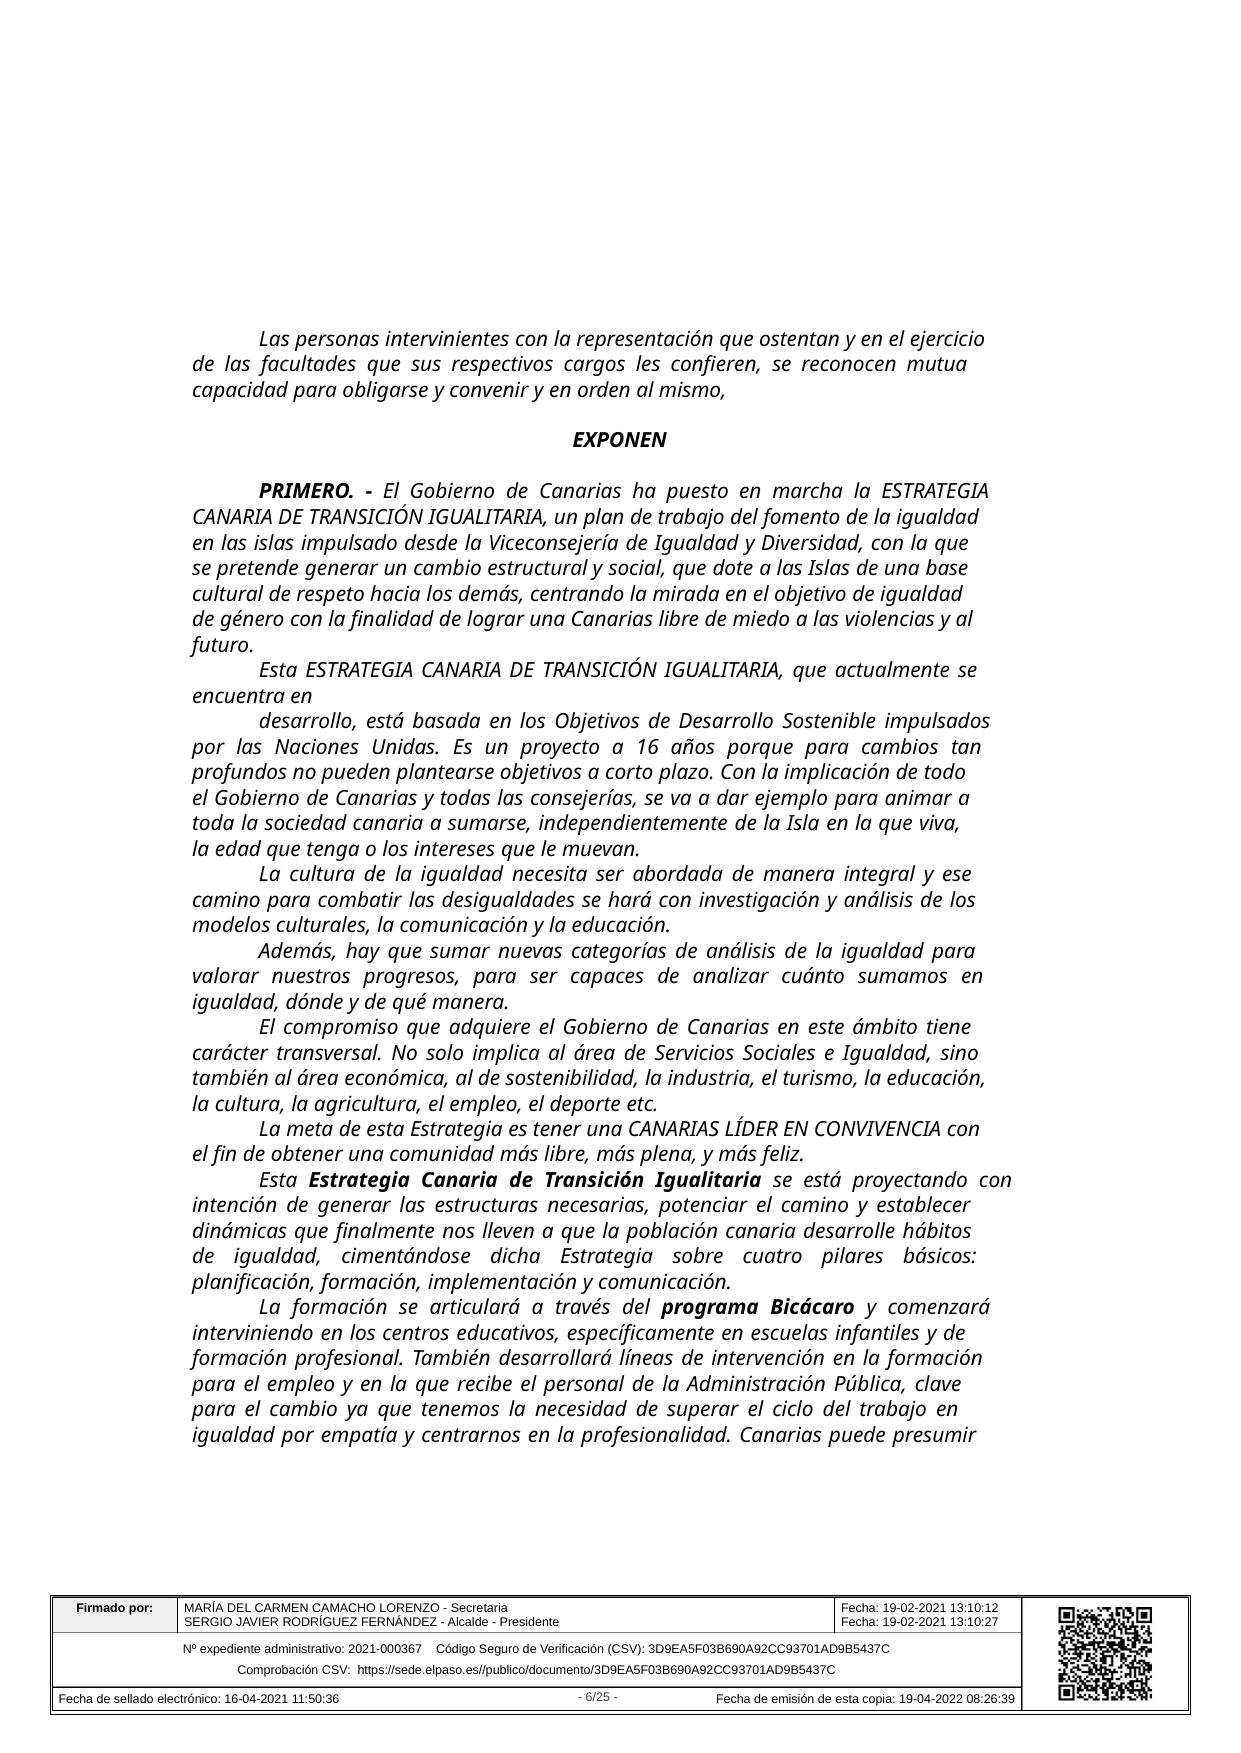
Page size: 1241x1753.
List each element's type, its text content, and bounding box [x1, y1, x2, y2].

text igualdad por empatía y centrarnos en la profesionalidad. Canarias puede presumir [192, 1423, 1074, 1447]
text la edad que tenga o los intereses que le muevan. [192, 836, 1074, 861]
text futuro. [192, 632, 1074, 657]
text El compromiso que adquiere el Gobierno de Canarias en este ámbito tiene [259, 1015, 1074, 1039]
text profundos no pueden plantearse objetivos a corto plazo. Con la implicación de todo [192, 759, 1074, 784]
text desarrollo, está basada en los Objetivos de Desarrollo Sostenible impulsados [259, 709, 1074, 734]
text Comprobación CSV: https://sede.elpaso.es//publico/documento/3D9EA5F03B690A92CC93701AD9B5437C [237, 1663, 916, 1677]
text de las facultades que sus respectivos cargos les confieren, se reconocen mutua [192, 352, 1073, 377]
text toda la sociedad canaria a sumarse, independientemente de la Isla en la que viva, [192, 811, 1074, 836]
text también al área económica, al de sostenibilidad, la industria, el turismo, la educación, [192, 1066, 1074, 1091]
text MARÍA DEL CARMEN CAMACHO LORENZO - Secretaria [184, 1601, 586, 1615]
text la cultura, la agricultura, el empleo, el deporte etc. [192, 1091, 1074, 1116]
text por las Naciones Unidas. Es un proyecto a 16 años porque para cambios tan [192, 734, 1074, 759]
text carácter transversal. No solo implica al área de Servicios Sociales e Igualdad, sino [192, 1040, 1074, 1065]
text EXPONEN [572, 427, 693, 453]
text de género con la finalidad de lograr una Canarias libre de miedo a las violencias y al [192, 607, 1074, 632]
text SERGIO JAVIER RODRÍGUEZ FERNÁNDEZ - Alcalde - Presidente [184, 1615, 586, 1629]
text Nº expediente administrativo: 2021-000367 Código Seguro de Verificación (CSV): 3D9EA5F03B690A92CC93701AD9B5437C [183, 1642, 916, 1656]
text en las islas impulsado desde la Viceconsejería de Igualdad y Diversidad, con la que [192, 530, 1074, 555]
text igualdad, dónde y de qué manera. [192, 989, 1074, 1014]
text para el cambio ya que tenemos la necesidad de superar el ciclo del trabajo en [192, 1397, 1074, 1422]
text dinámicas que finalmente nos lleven a que la población canaria desarrolle hábitos [192, 1218, 1074, 1243]
text el Gobierno de Canarias y todas las consejerías, se va a dar ejemplo para animar a [192, 785, 1074, 810]
text modelos culturales, la comunicación y la educación. [192, 913, 1074, 938]
text Las personas intervinientes con la representación que ostentan y en el ejercicio [259, 326, 1073, 351]
text Esta Estrategia Canaria de Transición Igualitaria se está proyectando con [259, 1167, 1074, 1192]
text capacidad para obligarse y convenir y en orden al mismo, [192, 377, 1073, 402]
text - 6/25 - [578, 1691, 636, 1705]
text CANARIA DE TRANSICIÓN IGUALITARIA, un plan de trabajo del fomento de la igualdad [192, 505, 1074, 529]
text camino para combatir las desigualdades se hará con investigación y análisis de los [192, 887, 1074, 912]
text Además, hay que sumar nuevas categorías de análisis de la igualdad para [259, 938, 1074, 963]
text La formación se articulará a través del programa Bicácaro y comenzará [259, 1294, 1074, 1320]
text Fecha de sellado electrónico: 16-04-2021 11:50:36 [58, 1692, 365, 1706]
text cultural de respeto hacia los demás, centrando la mirada en el objetivo de igualdad [192, 581, 1074, 606]
text Esta ESTRATEGIA CANARIA DE TRANSICIÓN IGUALITARIA, que actualmente se [259, 658, 1073, 683]
text La cultura de la igualdad necesita ser abordada de manera integral y ese [259, 862, 1074, 887]
text formación profesional. También desarrollará líneas de intervención en la formación [192, 1346, 1074, 1371]
text Firmado por: [76, 1601, 172, 1615]
text de igualdad, cimentándose dicha Estrategia sobre cuatro pilares básicos: [192, 1244, 1074, 1269]
text PRIMERO. - El Gobierno de Canarias ha puesto en marcha la ESTRATEGIA [259, 478, 1074, 504]
text La meta de esta Estrategia es tener una CANARIAS LÍDER EN CONVIVENCIA con [259, 1116, 1074, 1141]
text Fecha: 19-02-2021 13:10:27 [841, 1615, 1022, 1629]
text se pretende generar un cambio estructural y social, que dote a las Islas de una base [192, 556, 1074, 581]
text para el empleo y en la que recibe el personal de la Administración Pública, clave [192, 1372, 1074, 1396]
text el fin de obtener una comunidad más libre, más plena, y más feliz. [192, 1142, 1074, 1167]
text valorar nuestros progresos, para ser capaces de analizar cuánto sumamos en [192, 964, 1074, 989]
text planificación, formación, implementación y comunicación. [192, 1269, 1074, 1294]
text intención de generar las estructuras necesarias, potenciar el camino y establecer [192, 1193, 1074, 1218]
text Fecha: 19-02-2021 13:10:12 [841, 1601, 1022, 1615]
text interviniendo en los centros educativos, específicamente en escuelas infantiles y de [192, 1321, 1074, 1345]
text encuentra en [192, 683, 1073, 708]
picture [51, 1596, 1190, 1714]
text Fecha de emisión de esta copia: 19-04-2022 08:26:39 [716, 1692, 1040, 1706]
